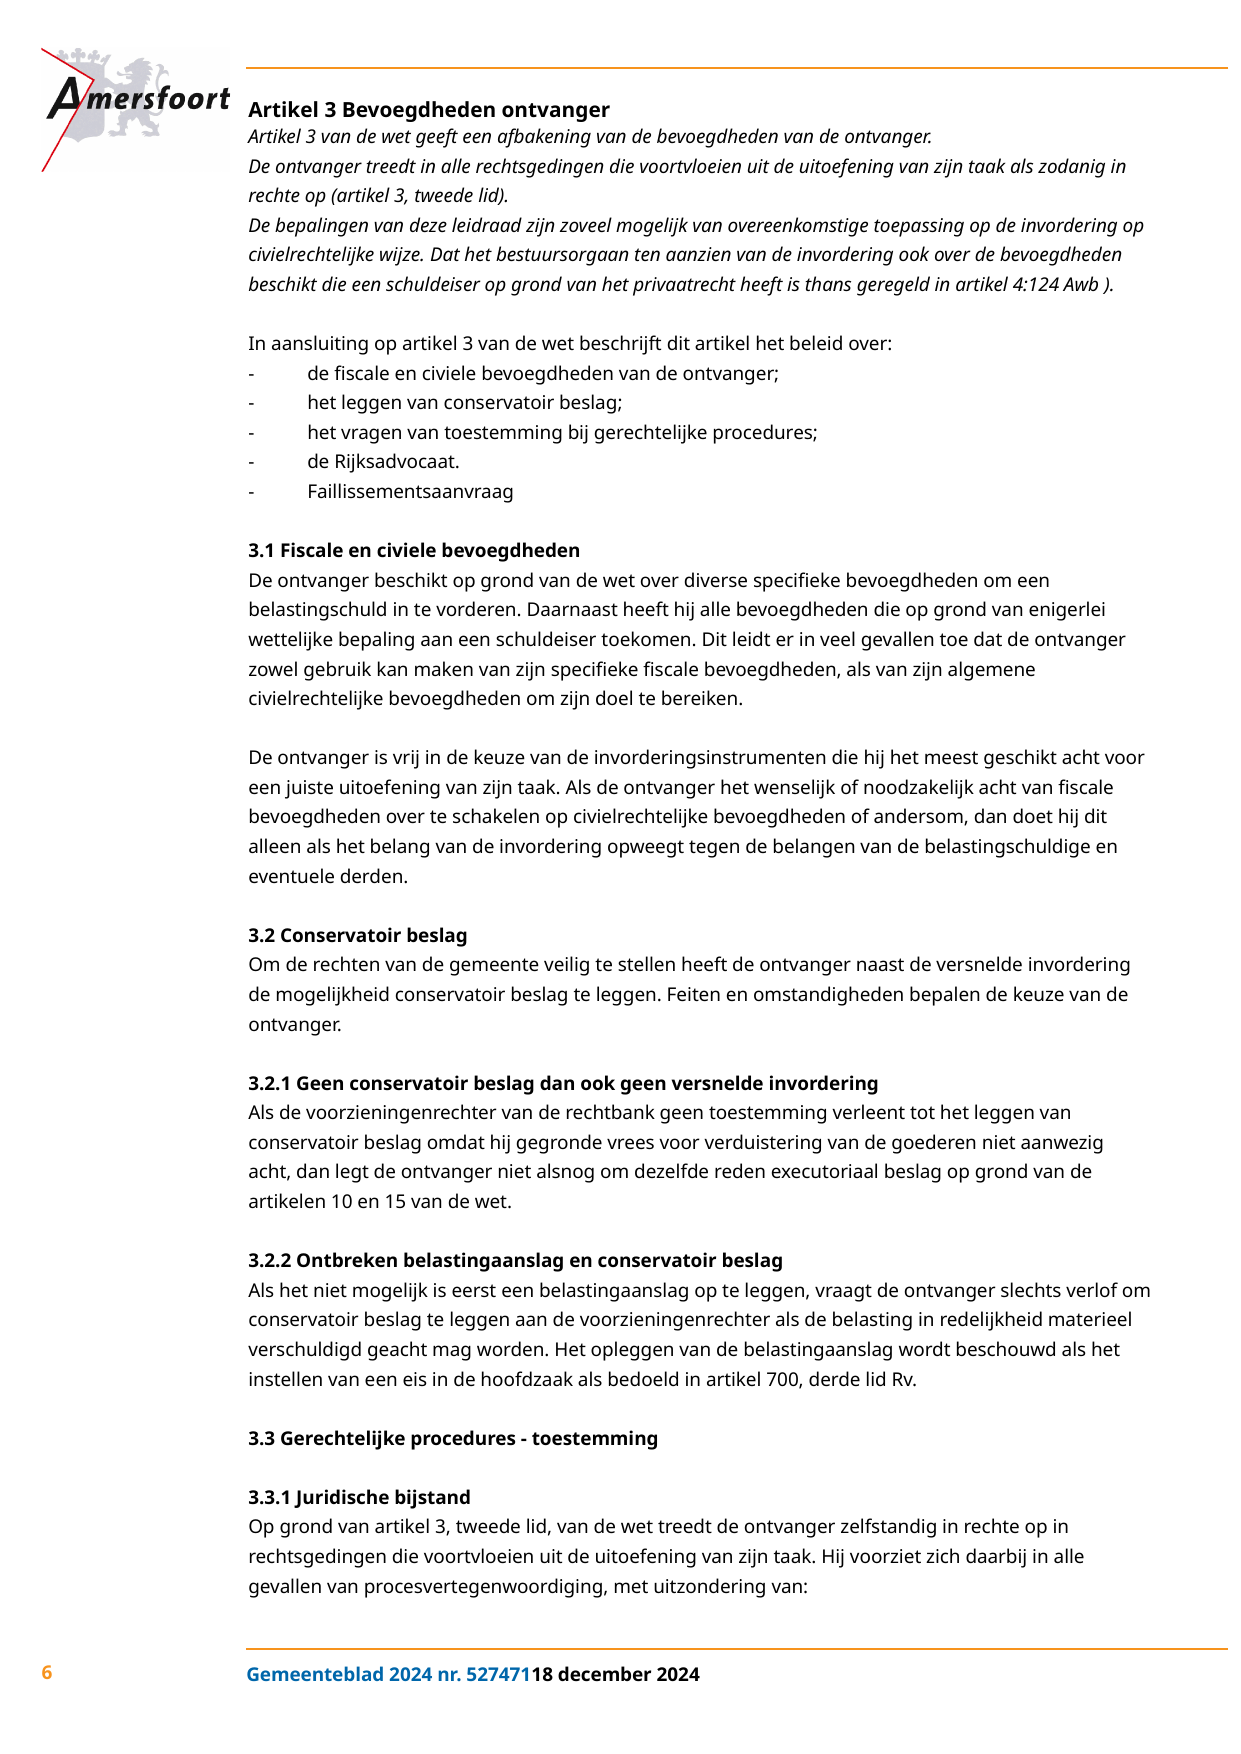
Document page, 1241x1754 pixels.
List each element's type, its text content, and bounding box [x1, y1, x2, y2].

text 3.2.2 Ontbreken belastingaanslag en conservatoir beslag [248, 1247, 1152, 1273]
text 3.3 Gerechtelijke procedures - toestemming [248, 1425, 1152, 1451]
text De ontvanger is vrij in de keuze van de invorderingsinstrumenten die hij het meest geschikt acht voor een juiste uitoefening van zijn taak. Als de ontvanger het wenselijk of noodzakelijk acht van fiscale bevoegdheden over te schakelen op civielrechtelijke bevoegdheden of andersom, dan doet hij dit alleen als het belang van de invordering opweegt tegen de belangen van de belastingschuldige en eventuele derden. [248, 744, 1152, 888]
text De bepalingen van deze leidraad zijn zoveel mogelijk van overeenkomstige toepassing op de invordering op civielrechtelijke wijze. Dat het bestuursorgaan ten aanzien van de invordering ook over de bevoegdheden beschikt die een schuldeiser op grond van het privaatrecht heeft is thans geregeld in artikel 4:124 Awb ). [248, 212, 1152, 297]
text 3.2.1 Geen conservatoir beslag dan ook geen versnelde invordering [248, 1070, 1152, 1096]
picture [41, 47, 231, 172]
text Als de voorzieningenrechter van de rechtbank geen toestemming verleent tot het leggen van conservatoir beslag omdat hij gegronde vrees voor verduistering van de goederen niet aanwezig acht, dan legt de ontvanger niet alsnog om dezelfde reden executoriaal beslag op grond van de artikelen 10 en 15 van de wet. [248, 1099, 1152, 1214]
list de Rijksadvocaat. [248, 449, 1152, 474]
text De ontvanger treedt in alle rechtsgedingen die voortvloeien uit de uitoefening van zijn taak als zodanig in rechte op (artikel 3, tweede lid). [248, 153, 1152, 208]
text De ontvanger beschikt op grond van de wet over diverse specifieke bevoegdheden om een belastingschuld in te vorderen. Daarnaast heeft hij alle bevoegdheden die op grond van enigerlei wettelijke bepaling aan een schuldeiser toekomen. Dit leidt er in veel gevallen toe dat de ontvanger zowel gebruik kan maken van zijn specifieke fiscale bevoegdheden, als van zijn algemene civielrechtelijke bevoegdheden om zijn doel te bereiken. [248, 567, 1152, 711]
text 3.3.1 Juridische bijstand [248, 1484, 1152, 1510]
text Om de rechten van de gemeente veilig te stellen heeft de ontvanger naast de versnelde invordering de mogelijkheid conservatoir beslag te leggen. Feiten en omstandigheden bepalen de keuze van de ontvanger. [248, 952, 1152, 1036]
list het vragen van toestemming bij gerechtelijke procedures; [248, 419, 1152, 445]
text Als het niet mogelijk is eerst een belastingaanslag op te leggen, vraagt de ontvanger slechts verlof om conservatoir beslag te leggen aan de voorzieningenrechter als de belasting in redelijkheid materieel verschuldigd geacht mag worden. Het opleggen van de belastingaanslag wordt beschouwd als het instellen van een eis in de hoofdzaak als bedoeld in artikel 700, derde lid Rv. [248, 1277, 1152, 1391]
text In aansluiting op artikel 3 van de wet beschrijft dit artikel het beleid over: [248, 330, 1152, 356]
text 3.2 Conservatoir beslag [248, 922, 1152, 948]
list Faillissementsaanvraag [248, 478, 1152, 504]
list het leggen van conservatoir beslag; [248, 389, 1152, 415]
text Artikel 3 van de wet geeft een afbakening van de bevoegdheden van de ontvanger. [248, 123, 1152, 149]
text 3.1 Fiscale en civiele bevoegdheden [248, 537, 1152, 563]
text Op grond van artikel 3, tweede lid, van de wet treedt de ontvanger zelfstandig in rechte op in rechtsgedingen die voortvloeien uit de uitoefening van zijn taak. Hij voorziet zich daarbij in alle gevallen van procesvertegenwoordiging, met uitzondering van: [248, 1514, 1152, 1598]
list de fiscale en civiele bevoegdheden van de ontvanger; [248, 360, 1152, 386]
text Artikel 3 Bevoegdheden ontvanger [248, 95, 1152, 123]
